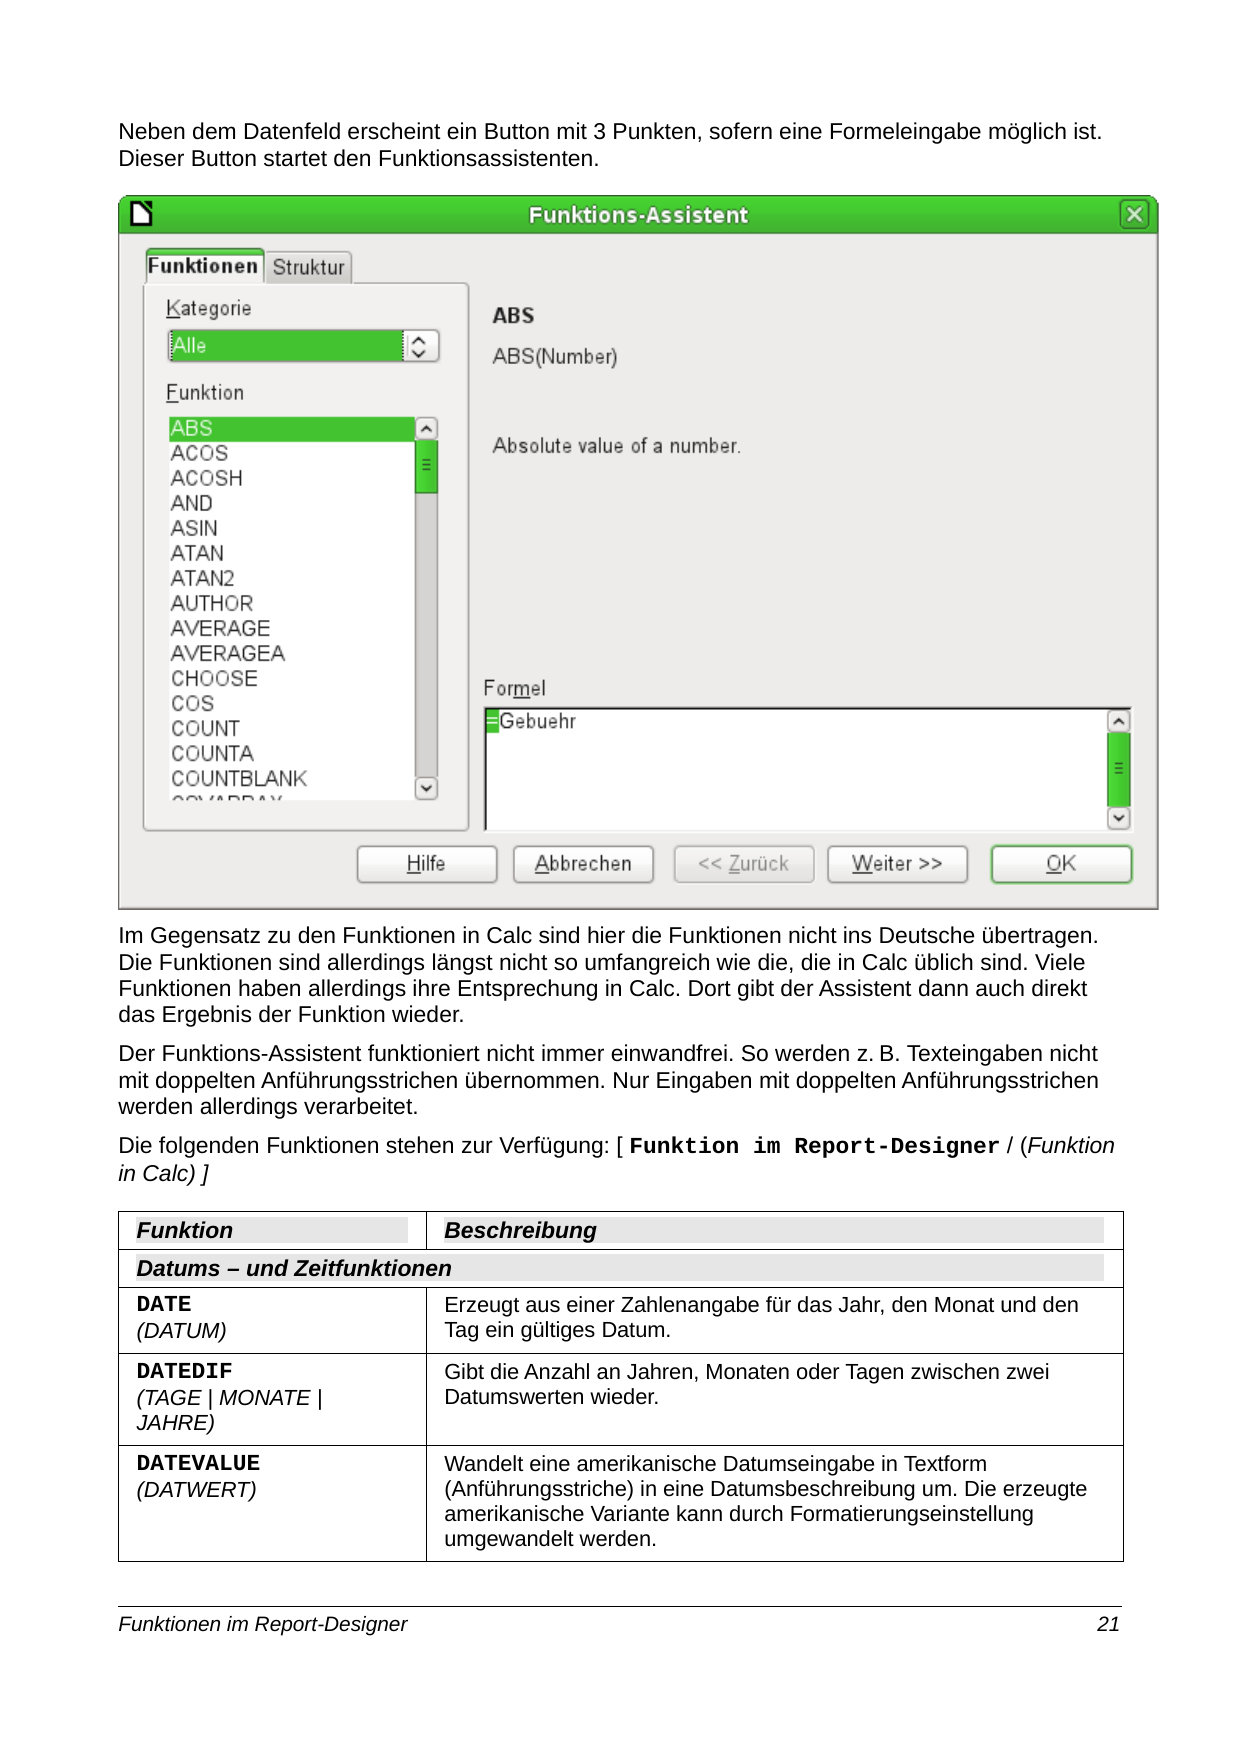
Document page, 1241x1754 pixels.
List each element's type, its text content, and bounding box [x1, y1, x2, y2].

text Neben dem Datenfeld erscheint ein Button mit 3 Punkten, sofern eine Formeleingabe möglich ist. Dieser Button startet den Funktionsassistenten. [118, 118, 1122, 171]
table_cell Erzeugt aus einer Zahlenangabe für das Jahr, den Monat und den Tag ein gültiges Datum. [427, 1288, 1123, 1353]
text Die folgenden Funktionen stehen zur Verfügung: [ Funktion im Report-Designer / (Funktion in Calc) ] [118, 1132, 1122, 1186]
table_cell DATE (DATUM) [119, 1288, 426, 1353]
table_cell DATEVALUE (DATWERT) [119, 1446, 426, 1561]
picture [118, 195, 1159, 910]
table_header Beschreibung [427, 1212, 1123, 1249]
table_header Funktion [119, 1212, 426, 1249]
table_cell Gibt die Anzahl an Jahren, Monaten oder Tagen zwischen zwei Datumswerten wieder. [427, 1354, 1123, 1445]
table_cell Wandelt eine amerikanische Datumseingabe in Textform (Anführungsstriche) in eine Datumsbeschreibung um. Die erzeugte amerikanische Variante kann durch Formatierungseinstellung umgewandelt werden. [427, 1446, 1123, 1561]
table_cell Datums – und Zeitfunktionen [119, 1250, 1123, 1287]
text Der Funktions-Assistent funktioniert nicht immer einwandfrei. So werden z. B. Texteingaben nicht mit doppelten Anführungsstrichen übernommen. Nur Eingaben mit doppelten Anführungsstrichen werden allerdings verarbeitet. [118, 1040, 1122, 1119]
text Im Gegensatz zu den Funktionen in Calc sind hier die Funktionen nicht ins Deutsche übertragen. Die Funktionen sind allerdings längst nicht so umfangreich wie die, die in Calc üblich sind. Viele Funktionen haben allerdings ihre Entsprechung in Calc. Dort gibt der Assistent dann auch direkt das Ergebnis der Funktion wieder. [118, 922, 1122, 1028]
table_cell DATEDIF (TAGE | MONATE | JAHRE) [119, 1354, 426, 1445]
